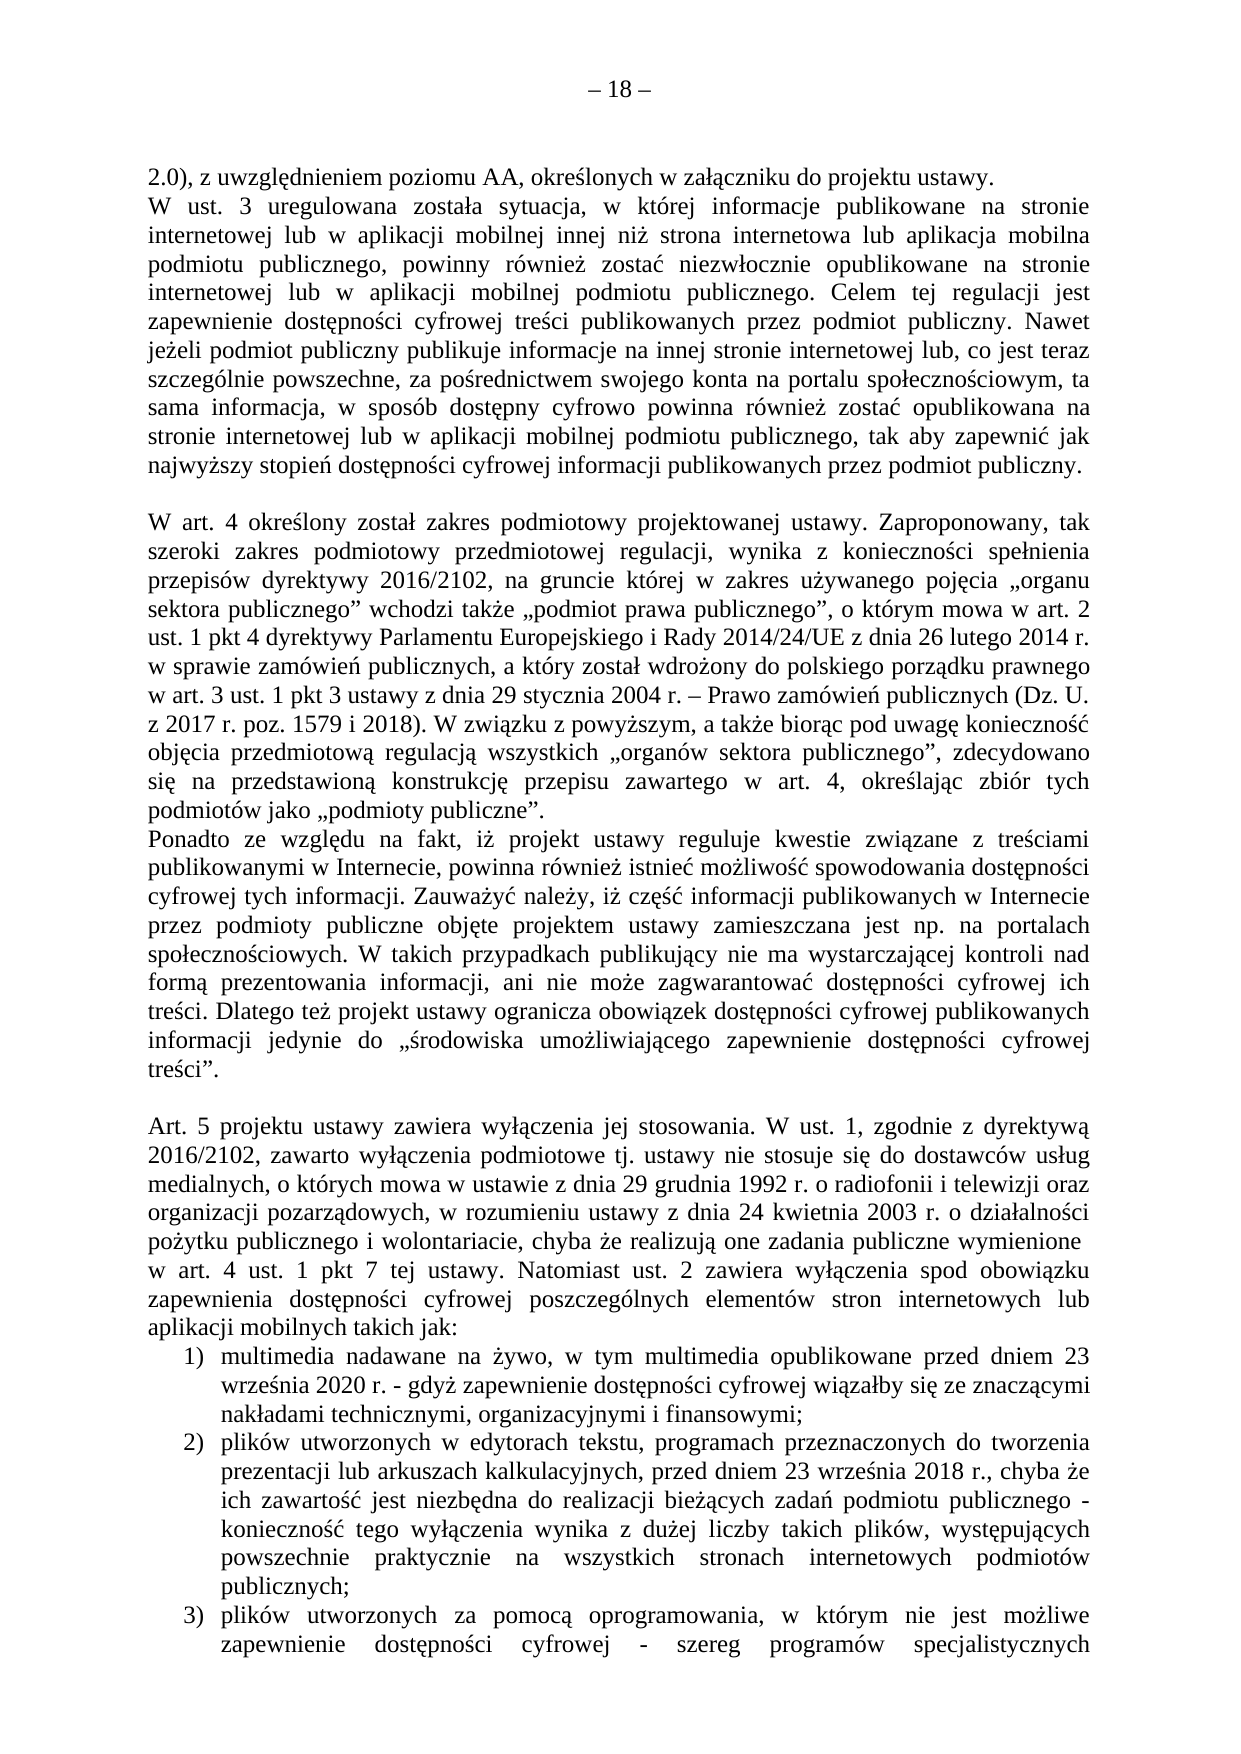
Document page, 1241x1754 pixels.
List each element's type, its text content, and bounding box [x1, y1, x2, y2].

text W art. 4 określony został zakres podmiotowy projektowanej ustawy. Zaproponowany, tak szeroki zakres podmiotowy przedmiotowej regulacji, wynika z konieczności spełnienia przepisów dyrektywy 2016/2102, na gruncie której w zakres używanego pojęcia „organu sektora publicznego” wchodzi także „podmiot prawa publicznego”, o którym mowa w art. 2 ust. 1 pkt 4 dyrektywy Parlamentu Europejskiego i Rady 2014/24/UE z dnia 26 lutego 2014 r. w sprawie zamówień publicznych, a który został wdrożony do polskiego porządku prawnego w art. 3 ust. 1 pkt 3 ustawy z dnia 29 stycznia 2004 r. – Prawo zamówień publicznych (Dz. U. z 2017 r. poz. 1579 i 2018). W związku z powyższym, a także biorąc pod uwagę konieczność objęcia przedmiotową regulacją wszystkich „organów sektora publicznego”, zdecydowano się na przedstawioną konstrukcję przepisu zawartego w art. 4, określając zbiór tych podmiotów jako „podmioty publiczne”. [148, 507, 1091, 824]
text 2.0), z uwzględnieniem poziomu AA, określonych w załączniku do projektu ustawy. [148, 162, 1091, 191]
list plików utworzonych za pomocą oprogramowania, w którym nie jest możliwe zapewnienie dostępności cyfrowej - szereg programów specjalistycznych [183, 1600, 1091, 1657]
text W ust. 3 uregulowana została sytuacja, w której informacje publikowane na stronie internetowej lub w aplikacji mobilnej innej niż strona internetowa lub aplikacja mobilna podmiotu publicznego, powinny również zostać niezwłocznie opublikowane na stronie internetowej lub w aplikacji mobilnej podmiotu publicznego. Celem tej regulacji jest zapewnienie dostępności cyfrowej treści publikowanych przez podmiot publiczny. Nawet jeżeli podmiot publiczny publikuje informacje na innej stronie internetowej lub, co jest teraz szczególnie powszechne, za pośrednictwem swojego konta na portalu społecznościowym, ta sama informacja, w sposób dostępny cyfrowo powinna również zostać opublikowana na stronie internetowej lub w aplikacji mobilnej podmiotu publicznego, tak aby zapewnić jak najwyższy stopień dostępności cyfrowej informacji publikowanych przez podmiot publiczny. [148, 191, 1091, 479]
text Art. 5 projektu ustawy zawiera wyłączenia jej stosowania. W ust. 1, zgodnie z dyrektywą 2016/2102, zawarto wyłączenia podmiotowe tj. ustawy nie stosuje się do dostawców usług medialnych, o których mowa w ustawie z dnia 29 grudnia 1992 r. o radiofonii i telewizji oraz organizacji pozarządowych, w rozumieniu ustawy z dnia 24 kwietnia 2003 r. o działalności pożytku publicznego i wolontariacie, chyba że realizują one zadania publiczne wymienione w art. 4 ust. 1 pkt 7 tej ustawy. Natomiast ust. 2 zawiera wyłączenia spod obowiązku zapewnienia dostępności cyfrowej poszczególnych elementów stron internetowych lub aplikacji mobilnych takich jak: [148, 1111, 1091, 1341]
list plików utworzonych w edytorach tekstu, programach przeznaczonych do tworzenia prezentacji lub arkuszach kalkulacyjnych, przed dniem 23 września 2018 r., chyba że ich zawartość jest niezbędna do realizacji bieżących zadań podmiotu publicznego - konieczność tego wyłączenia wynika z dużej liczby takich plików, występujących powszechnie praktycznie na wszystkich stronach internetowych podmiotów publicznych; [183, 1427, 1091, 1600]
text Ponadto ze względu na fakt, iż projekt ustawy reguluje kwestie związane z treściami publikowanymi w Internecie, powinna również istnieć możliwość spowodowania dostępności cyfrowej tych informacji. Zauważyć należy, iż część informacji publikowanych w Internecie przez podmioty publiczne objęte projektem ustawy zamieszczana jest np. na portalach społecznościowych. W takich przypadkach publikujący nie ma wystarczającej kontroli nad formą prezentowania informacji, ani nie może zagwarantować dostępności cyfrowej ich treści. Dlatego też projekt ustawy ogranicza obowiązek dostępności cyfrowej publikowanych informacji jedynie do „środowiska umożliwiającego zapewnienie dostępności cyfrowej treści”. [148, 824, 1091, 1082]
list multimedia nadawane na żywo, w tym multimedia opublikowane przed dniem 23 września 2020 r. - gdyż zapewnienie dostępności cyfrowej wiązałby się ze znaczącymi nakładami technicznymi, organizacyjnymi i finansowymi; [183, 1341, 1091, 1427]
